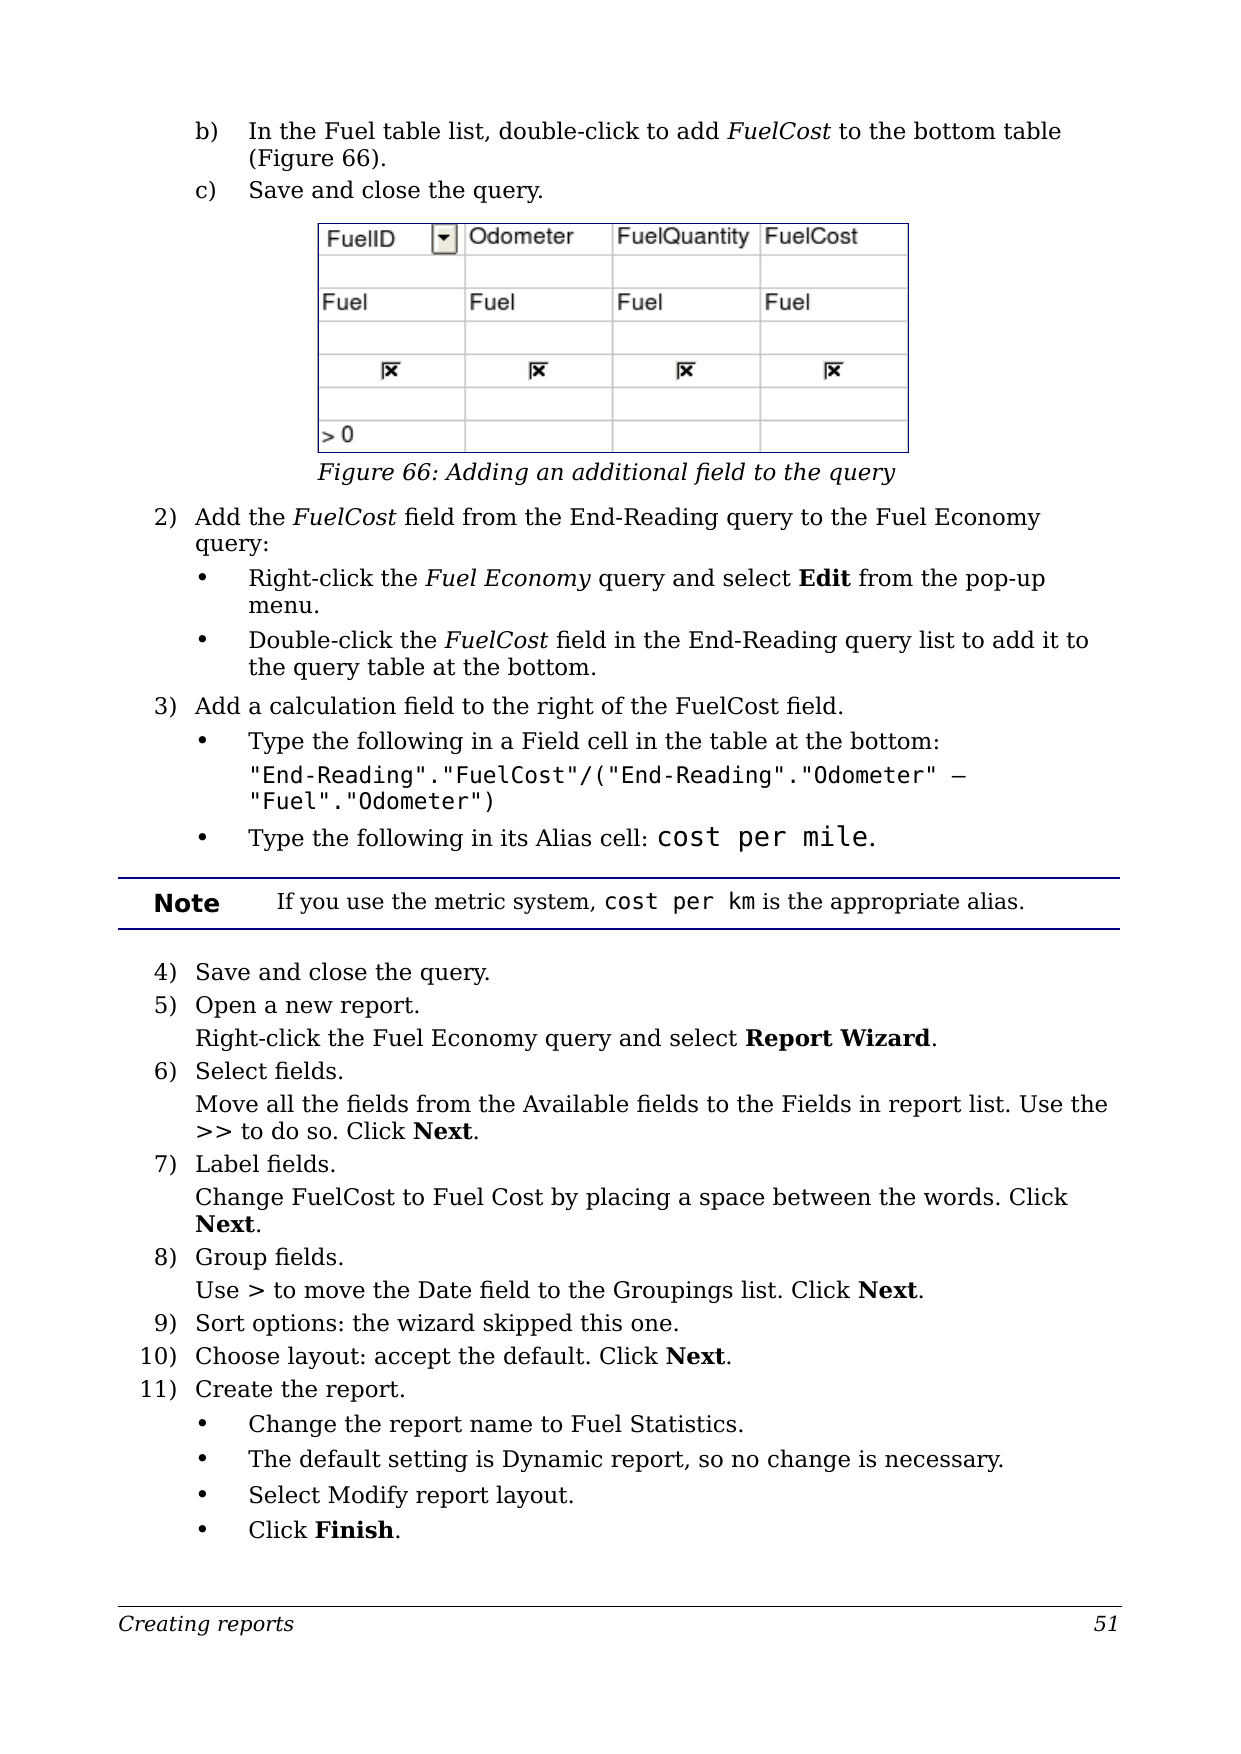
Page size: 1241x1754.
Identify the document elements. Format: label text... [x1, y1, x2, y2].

list Save and close the query. [177, 959, 1122, 986]
list Type the following in a Field cell in the table at the bottom: [195, 726, 1122, 756]
list Choose layout: accept the default. Click Next. [177, 1343, 1122, 1370]
list Use > to move the Date field to the Groupings list. Click Next. [195, 1277, 1122, 1304]
picture [319, 224, 908, 452]
table_header Note [118, 879, 255, 928]
list Add a calculation field to the right of the FuelCost field. [177, 693, 1122, 720]
list Change FuelCost to Fuel Cost by placing a space between the words. Click Next. [195, 1184, 1122, 1238]
list Type the following in its Alias cell: cost per mile. [195, 821, 1122, 853]
list "End-Reading"."FuelCost"/("End-Reading"."Odometer" – "Fuel"."Odometer") [195, 762, 1122, 815]
list Click Finish. [195, 1516, 1122, 1545]
list Double-click the FuelCost field in the End-Reading query list to add it to the query table at the bottom. [195, 625, 1122, 681]
list In the Fuel table list, double-click to add FuelCost to the bottom table (Figure 66). [195, 118, 1122, 171]
text Figure 66: Adding an additional field to the query [318, 459, 923, 486]
list Add the FuelCost field from the End-Reading query to the Fuel Economy query: [177, 504, 1122, 557]
list Change the report name to Fuel Statistics. [195, 1409, 1122, 1438]
list Sort options: the wizard skipped this one. [177, 1310, 1122, 1337]
list Label fields. [177, 1151, 1122, 1178]
list Move all the fields from the Available fields to the Fields in report list. Use the >> to do so. Click Next. [195, 1091, 1122, 1145]
list Save and close the query. [195, 178, 1122, 204]
list Right-click the Fuel Economy query and select Edit from the pop-up menu. [195, 563, 1122, 619]
list The default setting is Dynamic report, so no change is necessary. [195, 1445, 1122, 1474]
list Create the report. [177, 1376, 1122, 1403]
list Open a new report. [177, 992, 1122, 1019]
list Select Modify report layout. [195, 1480, 1122, 1509]
list Right-click the Fuel Economy query and select Report Wizard. [195, 1025, 1122, 1052]
list Group fields. [177, 1244, 1122, 1271]
table_header If you use the metric system, cost per km is the appropriate alias. [255, 879, 1119, 928]
list Select fields. [177, 1058, 1122, 1085]
